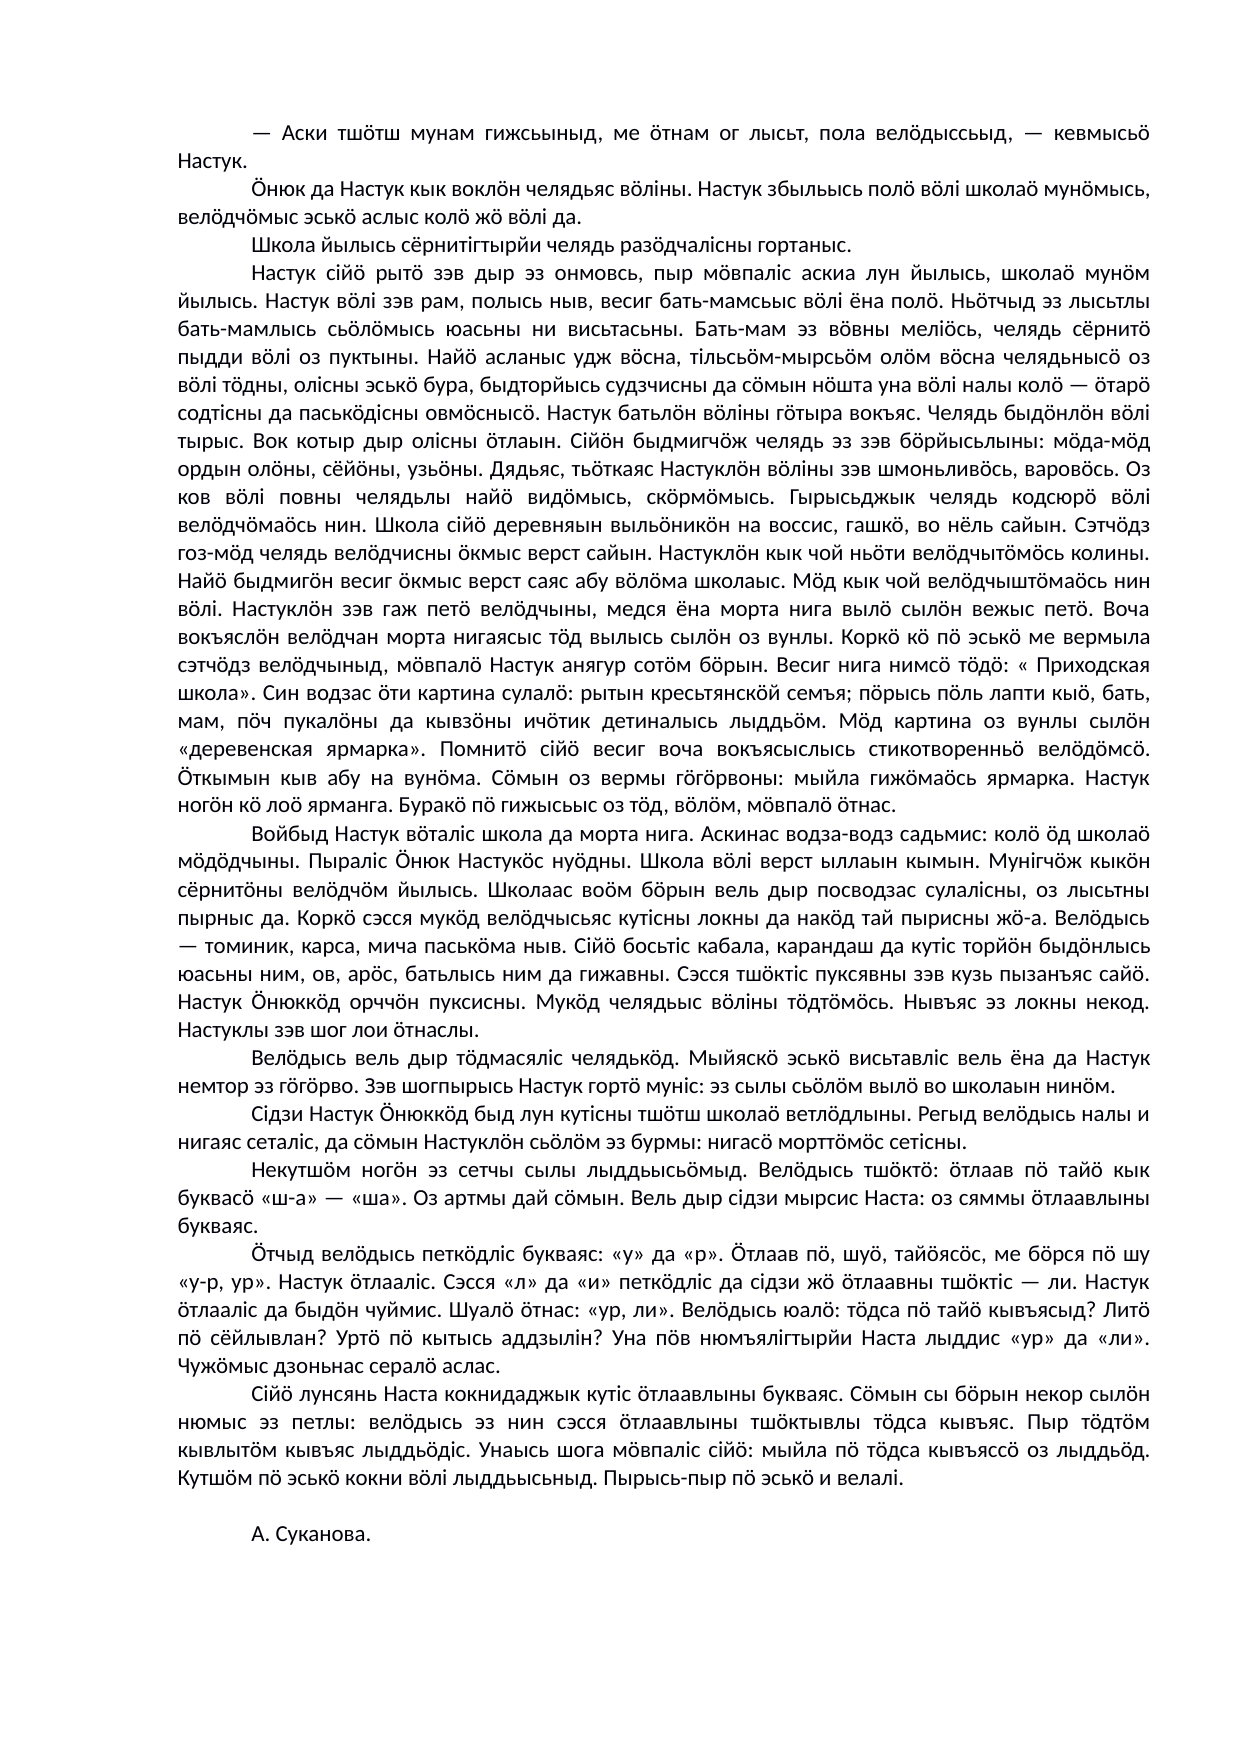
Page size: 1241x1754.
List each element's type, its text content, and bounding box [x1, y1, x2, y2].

text Сідзи Настук Ӧнюккӧд быд лун кутісны тшӧтш школаӧ ветлӧдлыны. Регыд велӧдысь налы и нигаяс сеталіс, да сӧмын Настуклӧн сьӧлӧм эз бурмы: нигасӧ морттӧмӧс сетісны. [177, 1099, 1152, 1155]
text Сійӧ лунсянь Наста кокнидаджык кутіс ӧтлаавлыны букваяс. Сӧмын сы бӧрын некор сылӧн нюмыс эз петлы: велӧдысь эз нин сэсся ӧтлаавлыны тшӧктывлы тӧдса кывъяс. Пыр тӧдтӧм кывлытӧм кывъяс лыддьӧдіс. Унаысь шога мӧвпаліс сійӧ: мыйла пӧ тӧдса кывъяссӧ оз лыддьӧд. Кутшӧм пӧ эськӧ кокни вӧлі лыддьысьныд. Пырысь-пыр пӧ эськӧ и велалі. [177, 1379, 1152, 1491]
text Ӧнюк да Настук кык воклӧн челядьяс вӧліны. Настук збыльысь полӧ вӧлі школаӧ мунӧмысь, велӧдчӧмыс эськӧ аслыс колӧ жӧ вӧлі да. [177, 174, 1152, 230]
text А. Суканова. [177, 1519, 1152, 1547]
text Велӧдысь вель дыр тӧдмасяліс челядькӧд. Мыйяскӧ эськӧ висьтавліс вель ёна да Настук немтор эз гӧгӧрво. Зэв шогпырысь Настук гортӧ муніс: эз сылы сьӧлӧм вылӧ во школаын нинӧм. [177, 1043, 1152, 1099]
text Ӧтчыд велӧдысь петкӧдліс букваяс: «у» да «р». Ӧтлаав пӧ, шуӧ, тайӧясӧс, ме бӧрся пӧ шу «у-р, ур». Настук ӧтлааліс. Сэсся «л» да «и» петкӧдліс да сідзи жӧ ӧтлаавны тшӧктіс — ли. Настук ӧтлааліс да быдӧн чуймис. Шуалӧ ӧтнас: «ур, ли». Велӧдысь юалӧ: тӧдса пӧ тайӧ кывъясыд? Литӧ пӧ сёйлывлан? Уртӧ пӧ кытысь аддзылін? Уна пӧв нюмъялігтырйи Наста лыддис «ур» да «ли». Чужӧмыс дзоньнас сералӧ аслас. [177, 1239, 1152, 1379]
text Войбыд Настук вӧталіс школа да морта нига. Аскинас водза-водз садьмис: колӧ ӧд школаӧ мӧдӧдчыны. Пыраліс Ӧнюк Настукӧс нуӧдны. Школа вӧлі верст ыллаын кымын. Мунігчӧж кыкӧн сёрнитӧны велӧдчӧм йылысь. Школаас воӧм бӧрын вель дыр посводзас сулалісны, оз лысьтны пырныс да. Коркӧ сэсся мукӧд велӧдчысьяс кутісны локны да накӧд тай пырисны жӧ-а. Велӧдысь — томиник, карса, мича паськӧма ныв. Сійӧ босьтіс кабала, карандаш да кутіс торйӧн быдӧнлысь юасьны ним, ов, арӧс, батьлысь ним да гижавны. Сэсся тшӧктіс пуксявны зэв кузь пызанъяс сайӧ. Настук Ӧнюккӧд орччӧн пуксисны. Мукӧд челядьыс вӧліны тӧдтӧмӧсь. Нывъяс эз локны некод. Настуклы зэв шог лои ӧтнаслы. [177, 819, 1152, 1043]
text Некутшӧм ногӧн эз сетчы сылы лыддьысьӧмыд. Велӧдысь тшӧктӧ: ӧтлаав пӧ тайӧ кык буквасӧ «ш-а» — «ша». Оз артмы дай сӧмын. Вель дыр сідзи мырсис Наста: оз сяммы ӧтлаавлыны букваяс. [177, 1155, 1152, 1239]
text Школа йылысь сёрнитігтырйи челядь разӧдчалісны гортаныс. [177, 230, 1152, 258]
text — Аски тшӧтш мунам гижсьыныд, ме ӧтнам ог лысьт, пола велӧдыссьыд, — кевмысьӧ Настук. [177, 118, 1152, 174]
text Настук сійӧ рытӧ зэв дыр эз онмовсь, пыр мӧвпаліс аскиа лун йылысь, школаӧ мунӧм йылысь. Настук вӧлі зэв рам, полысь ныв, весиг бать-мамсьыс вӧлі ёна полӧ. Ньӧтчыд эз лысьтлы бать-мамлысь сьӧлӧмысь юасьны ни висьтасьны. Бать-мам эз вӧвны меліӧсь, челядь сёрнитӧ пыдди вӧлі оз пуктыны. Найӧ асланыс удж вӧсна, тільсьӧм-мырсьӧм олӧм вӧсна челядьнысӧ оз вӧлі тӧдны, олісны эськӧ бура, быдторйысь судзчисны да сӧмын нӧшта уна вӧлі налы колӧ — ӧтарӧ содтісны да паськӧдісны овмӧснысӧ. Настук батьлӧн вӧліны гӧтыра вокъяс. Челядь быдӧнлӧн вӧлі тырыс. Вок котыр дыр олісны ӧтлаын. Сійӧн быдмигчӧж челядь эз зэв бӧрйысьлыны: мӧда-мӧд ордын олӧны, сёйӧны, узьӧны. Дядьяс, тьӧткаяс Настуклӧн вӧліны зэв шмоньливӧсь, варовӧсь. Оз ков вӧлі повны челядьлы найӧ видӧмысь, скӧрмӧмысь. Гырысьджык челядь кодсюрӧ вӧлі велӧдчӧмаӧсь нин. Школа сійӧ деревняын выльӧникӧн на воссис, гашкӧ, во нёль сайын. Сэтчӧдз гоз-мӧд челядь велӧдчисны ӧкмыс верст сайын. Настуклӧн кык чой ньӧти велӧдчытӧмӧсь колины. Найӧ быдмигӧн весиг ӧкмыс верст саяс абу вӧлӧма школаыс. Мӧд кык чой велӧдчыштӧмаӧсь нин вӧлі. Настуклӧн зэв гаж петӧ велӧдчыны, медся ёна морта нига вылӧ сылӧн вежыс петӧ. Воча вокъяслӧн велӧдчан морта нигаясыс тӧд вылысь сылӧн оз вунлы. Коркӧ кӧ пӧ эськӧ ме вермыла сэтчӧдз велӧдчыныд, мӧвпалӧ Настук анягур сотӧм бӧрын. Весиг нига нимсӧ тӧдӧ: « Приходская школа». Син водзас ӧти картина сулалӧ: рытын кресьтянскӧй семъя; пӧрысь пӧль лапти кыӧ, бать, мам, пӧч пукалӧны да кывзӧны ичӧтик детиналысь лыддьӧм. Мӧд картина оз вунлы сылӧн «деревенская ярмарка». Помнитӧ сійӧ весиг воча вокъясыслысь стикотворенньӧ велӧдӧмсӧ. Ӧткымын кыв абу на вунӧма. Сӧмын оз вермы гӧгӧрвоны: мыйла гижӧмаӧсь ярмарка. Настук ногӧн кӧ лоӧ ярманга. Буракӧ пӧ гижысьыс оз тӧд, вӧлӧм, мӧвпалӧ ӧтнас. [177, 258, 1152, 819]
